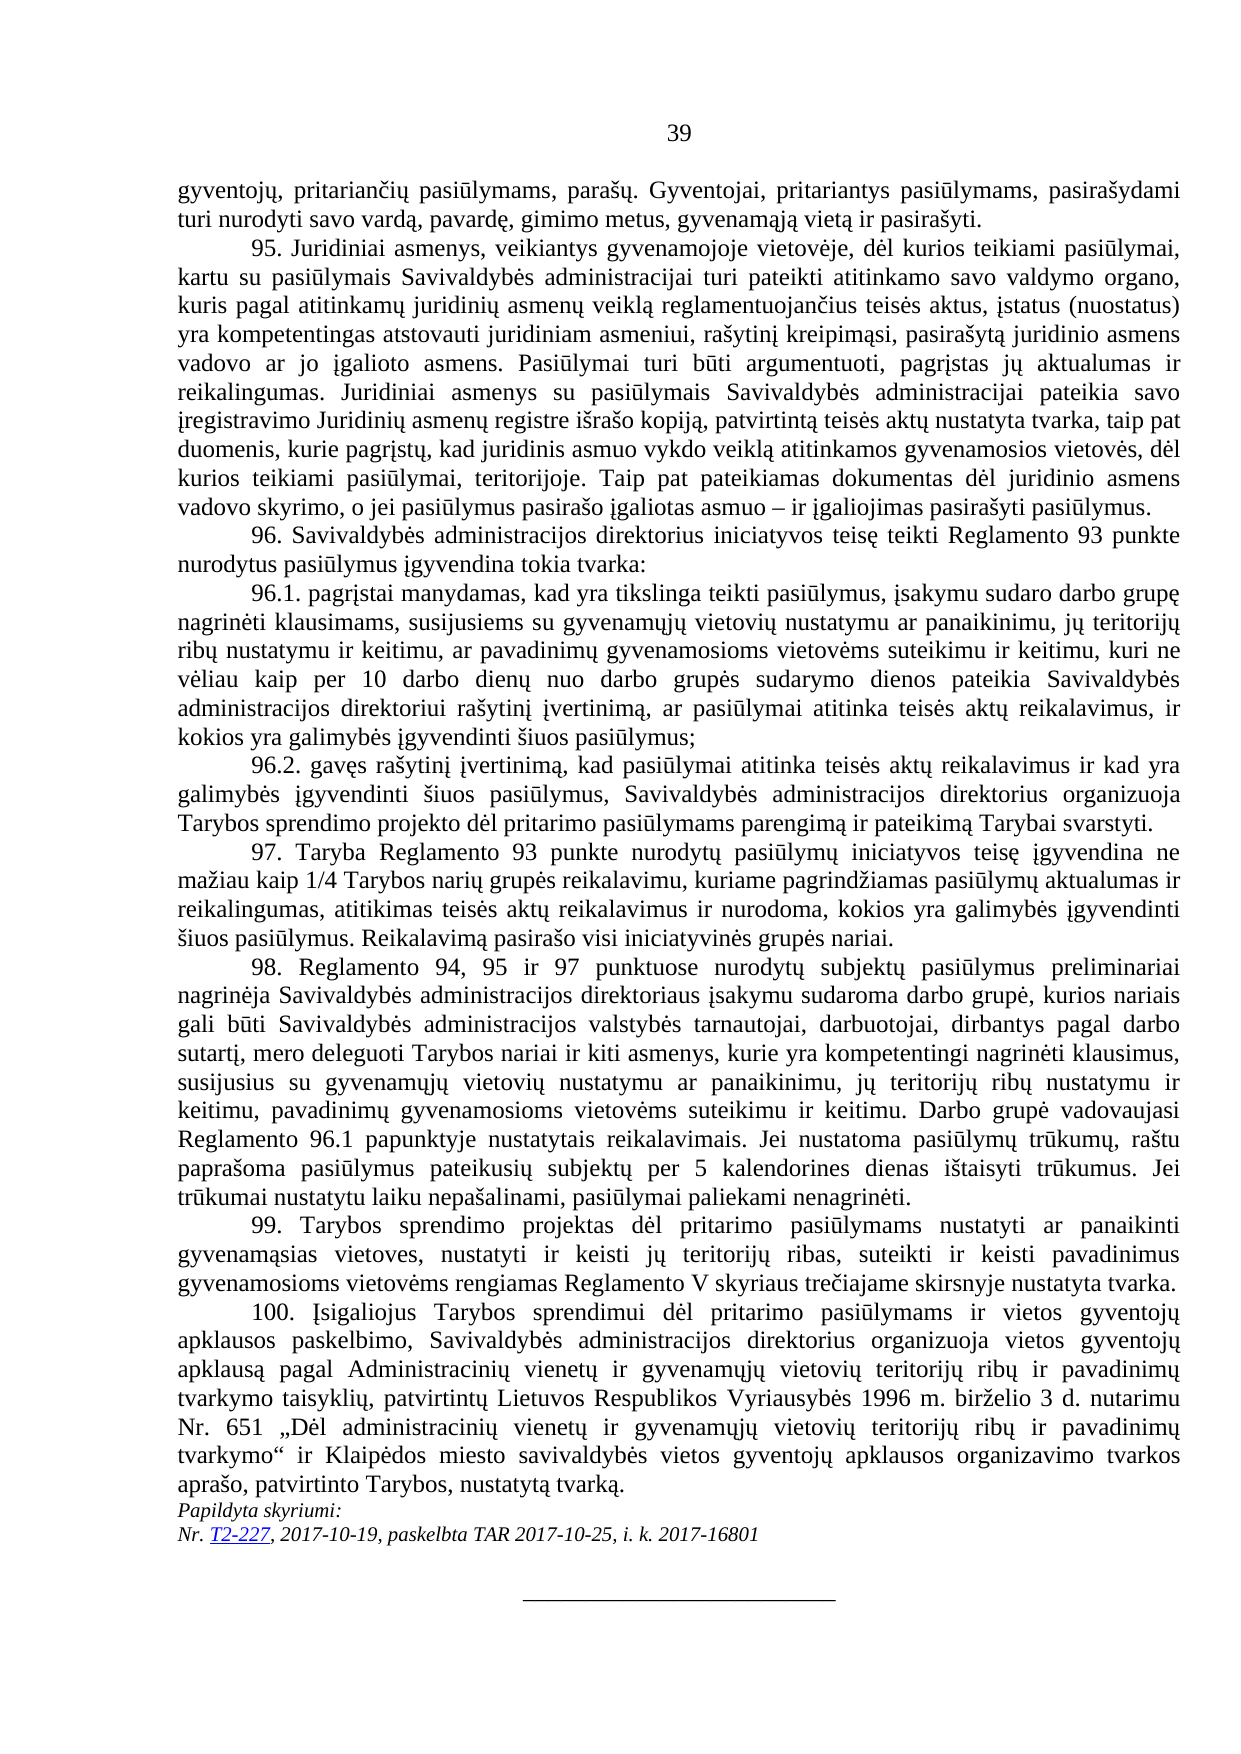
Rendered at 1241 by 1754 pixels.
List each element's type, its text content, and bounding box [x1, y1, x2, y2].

text 100. Įsigaliojus Tarybos sprendimui dėl pritarimo pasiūlymams ir vietos gyventojų apklausos paskelbimo, Savivaldybės administracijos direktorius organizuoja vietos gyventojų apklausą pagal Administracinių vienetų ir gyvenamųjų vietovių teritorijų ribų ir pavadinimų tvarkymo taisyklių, patvirtintų Lietuvos Respublikos Vyriausybės 1996 m. birželio 3 d. nutarimu Nr. 651 „Dėl administracinių vienetų ir gyvenamųjų vietovių teritorijų ribų ir pavadinimų tvarkymo“ ir Klaipėdos miesto savivaldybės vietos gyventojų apklausos organizavimo tvarkos aprašo, patvirtinto Tarybos, nustatytą tvarką. [177, 1297, 1181, 1498]
text 96. Savivaldybės administracijos direktorius iniciatyvos teisę teikti Reglamento 93 punkte nurodytus pasiūlymus įgyvendina tokia tvarka: [177, 521, 1181, 578]
text 99. Tarybos sprendimo projektas dėl pritarimo pasiūlymams nustatyti ar panaikinti gyvenamąsias vietoves, nustatyti ir keisti jų teritorijų ribas, suteikti ir keisti pavadinimus gyvenamosioms vietovėms rengiamas Reglamento V skyriaus trečiajame skirsnyje nustatyta tvarka. [177, 1211, 1181, 1297]
text 97. Taryba Reglamento 93 punkte nurodytų pasiūlymų iniciatyvos teisę įgyvendina ne mažiau kaip 1/4 Tarybos narių grupės reikalavimu, kuriame pagrindžiamas pasiūlymų aktualumas ir reikalingumas, atitikimas teisės aktų reikalavimus ir nurodoma, kokios yra galimybės įgyvendinti šiuos pasiūlymus. Reikalavimą pasirašo visi iniciatyvinės grupės nariai. [177, 837, 1181, 952]
text 98. Reglamento 94, 95 ir 97 punktuose nurodytų subjektų pasiūlymus preliminariai nagrinėja Savivaldybės administracijos direktoriaus įsakymu sudaroma darbo grupė, kurios nariais gali būti Savivaldybės administracijos valstybės tarnautojai, darbuotojai, dirbantys pagal darbo sutartį, mero deleguoti Tarybos nariai ir kiti asmenys, kurie yra kompetentingi nagrinėti klausimus, susijusius su gyvenamųjų vietovių nustatymu ar panaikinimu, jų teritorijų ribų nustatymu ir keitimu, pavadinimų gyvenamosioms vietovėms suteikimu ir keitimu. Darbo grupė vadovaujasi Reglamento 96.1 papunktyje nustatytais reikalavimais. Jei nustatoma pasiūlymų trūkumų, raštu paprašoma pasiūlymus pateikusių subjektų per 5 kalendorines dienas ištaisyti trūkumus. Jei trūkumai nustatytu laiku nepašalinami, pasiūlymai paliekami nenagrinėti. [177, 952, 1181, 1211]
text _________________________ [177, 1575, 1181, 1604]
text 96.1. pagrįstai manydamas, kad yra tikslinga teikti pasiūlymus, įsakymu sudaro darbo grupę nagrinėti klausimams, susijusiems su gyvenamųjų vietovių nustatymu ar panaikinimu, jų teritorijų ribų nustatymu ir keitimu, ar pavadinimų gyvenamosioms vietovėms suteikimu ir keitimu, kuri ne vėliau kaip per 10 darbo dienų nuo darbo grupės sudarymo dienos pateikia Savivaldybės administracijos direktoriui rašytinį įvertinimą, ar pasiūlymai atitinka teisės aktų reikalavimus, ir kokios yra galimybės įgyvendinti šiuos pasiūlymus; [177, 578, 1181, 751]
text Papildyta skyriumi: [177, 1498, 1181, 1522]
text 95. Juridiniai asmenys, veikiantys gyvenamojoje vietovėje, dėl kurios teikiami pasiūlymai, kartu su pasiūlymais Savivaldybės administracijai turi pateikti atitinkamo savo valdymo organo, kuris pagal atitinkamų juridinių asmenų veiklą reglamentuojančius teisės aktus, įstatus (nuostatus) yra kompetentingas atstovauti juridiniam asmeniui, rašytinį kreipimąsi, pasirašytą juridinio asmens vadovo ar jo įgalioto asmens. Pasiūlymai turi būti argumentuoti, pagrįstas jų aktualumas ir reikalingumas. Juridiniai asmenys su pasiūlymais Savivaldybės administracijai pateikia savo įregistravimo Juridinių asmenų registre išrašo kopiją, patvirtintą teisės aktų nustatyta tvarka, taip pat duomenis, kurie pagrįstų, kad juridinis asmuo vykdo veiklą atitinkamos gyvenamosios vietovės, dėl kurios teikiami pasiūlymai, teritorijoje. Taip pat pateikiamas dokumentas dėl juridinio asmens vadovo skyrimo, o jei pasiūlymus pasirašo įgaliotas asmuo – ir įgaliojimas pasirašyti pasiūlymus. [177, 233, 1181, 521]
text Nr. T2-227, 2017-10-19, paskelbta TAR 2017-10-25, i. k. 2017-16801 [177, 1522, 1181, 1546]
text gyventojų, pritariančių pasiūlymams, parašų. Gyventojai, pritariantys pasiūlymams, pasirašydami turi nurodyti savo vardą, pavardę, gimimo metus, gyvenamąją vietą ir pasirašyti. [177, 176, 1181, 233]
text 96.2. gavęs rašytinį įvertinimą, kad pasiūlymai atitinka teisės aktų reikalavimus ir kad yra galimybės įgyvendinti šiuos pasiūlymus, Savivaldybės administracijos direktorius organizuoja Tarybos sprendimo projekto dėl pritarimo pasiūlymams parengimą ir pateikimą Tarybai svarstyti. [177, 751, 1181, 837]
